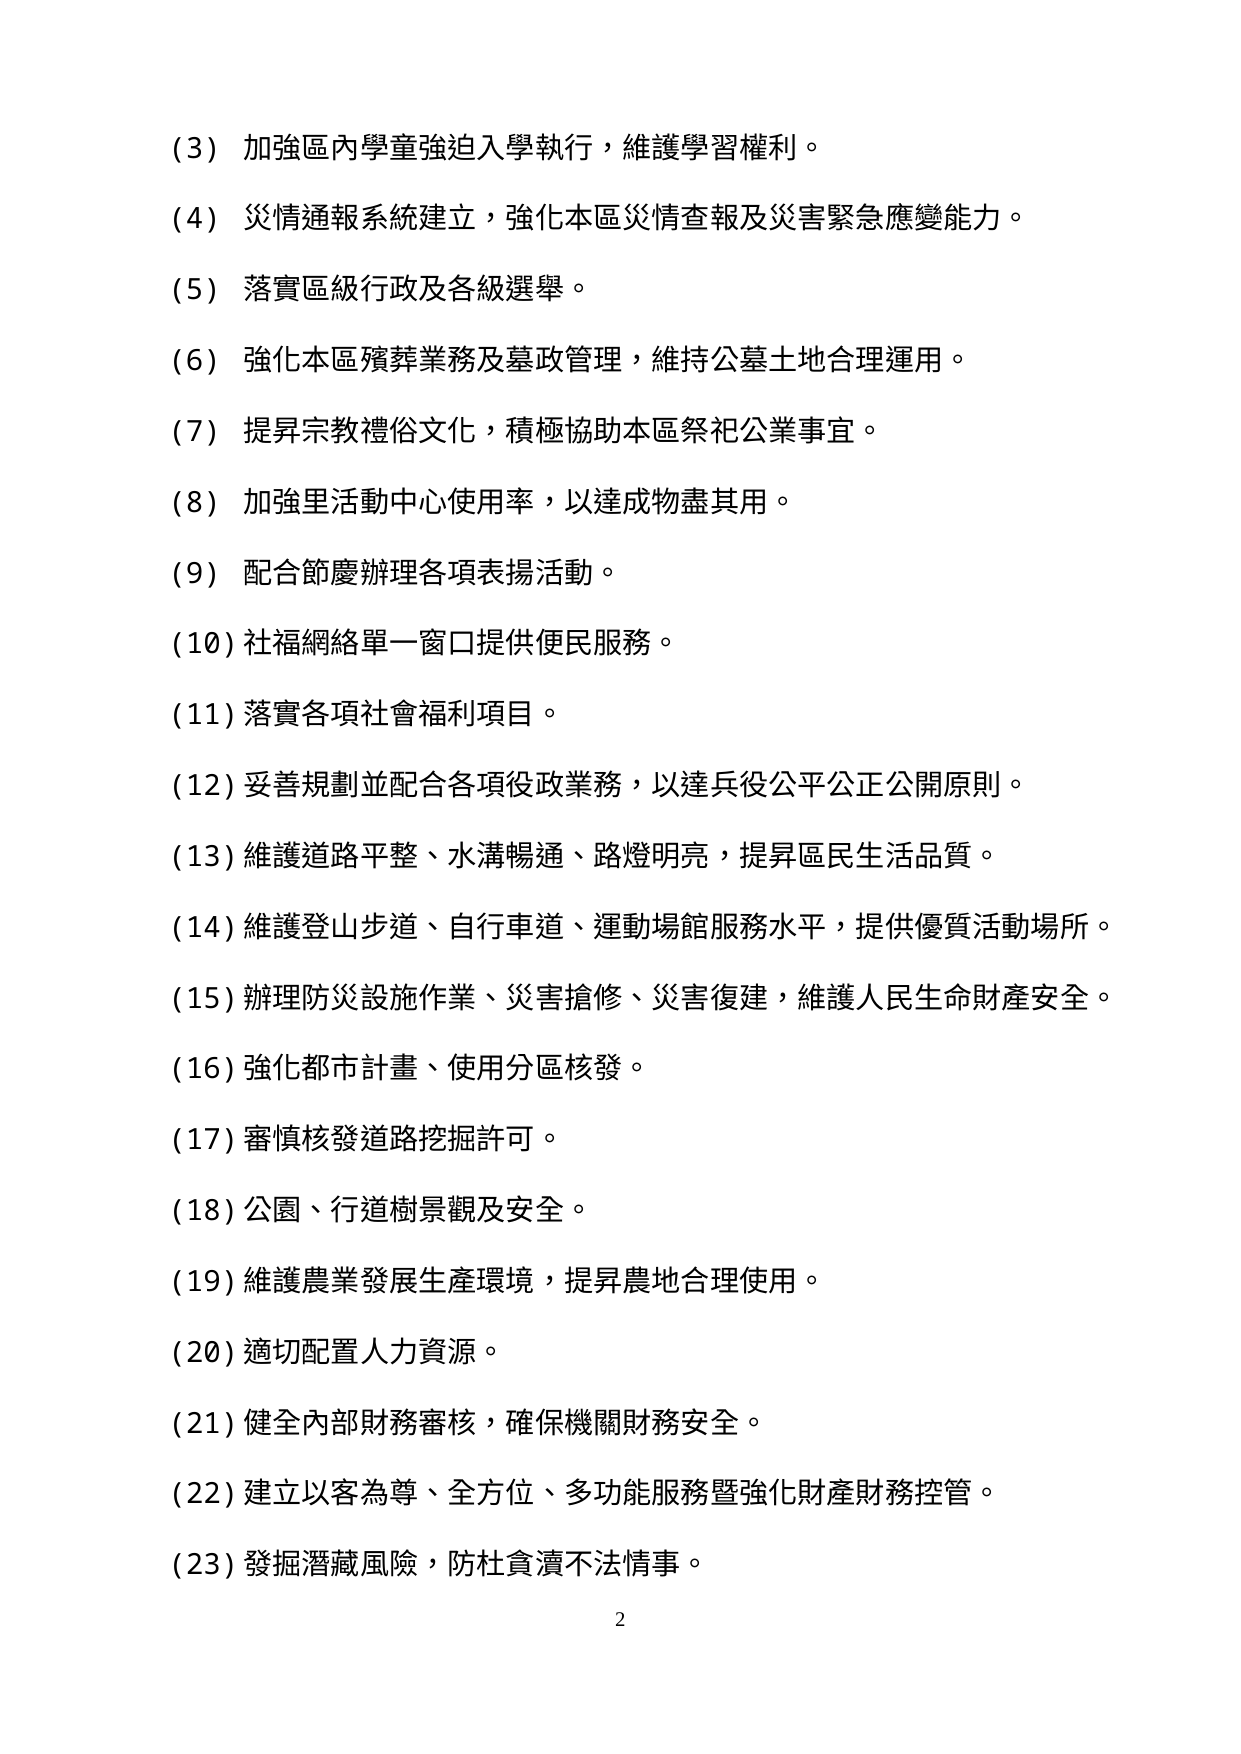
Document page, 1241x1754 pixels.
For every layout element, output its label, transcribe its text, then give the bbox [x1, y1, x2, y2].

list 社福網絡單一窗口提供便民服務。 [168, 614, 1122, 664]
list 加強里活動中心使用率，以達成物盡其用。 [168, 472, 1122, 522]
list 適切配置人力資源。 [168, 1322, 1122, 1372]
list 公園、行道樹景觀及安全。 [168, 1181, 1122, 1231]
list 發掘潛藏風險，防杜貪瀆不法情事。 [168, 1535, 1122, 1585]
list 建立以客為尊、全方位、多功能服務暨強化財產財務控管。 [168, 1464, 1122, 1514]
list 辦理防災設施作業、災害搶修、災害復建，維護人民生命財產安全。 [168, 968, 1122, 1018]
list 維護道路平整、水溝暢通、路燈明亮，提昇區民生活品質。 [168, 826, 1122, 876]
list 強化都市計畫、使用分區核發。 [168, 1039, 1122, 1089]
list 維護登山步道、自行車道、運動場館服務水平，提供優質活動場所。 [168, 897, 1122, 947]
list 配合節慶辦理各項表揚活動。 [168, 543, 1122, 593]
list 維護農業發展生產環境，提昇農地合理使用。 [168, 1251, 1122, 1301]
list 加強區內學童強迫入學執行，維護學習權利。 [168, 118, 1122, 168]
list 審慎核發道路挖掘許可。 [168, 1110, 1122, 1160]
list 災情通報系統建立，強化本區災情查報及災害緊急應變能力。 [168, 189, 1122, 239]
list 提昇宗教禮俗文化，積極協助本區祭祀公業事宜。 [168, 401, 1122, 451]
list 落實各項社會福利項目。 [168, 685, 1122, 735]
list 健全內部財務審核，確保機關財務安全。 [168, 1393, 1122, 1443]
list 妥善規劃並配合各項役政業務，以達兵役公平公正公開原則。 [168, 756, 1122, 806]
list 落實區級行政及各級選舉。 [168, 260, 1122, 310]
list 強化本區殯葬業務及墓政管理，維持公墓土地合理運用。 [168, 331, 1122, 381]
